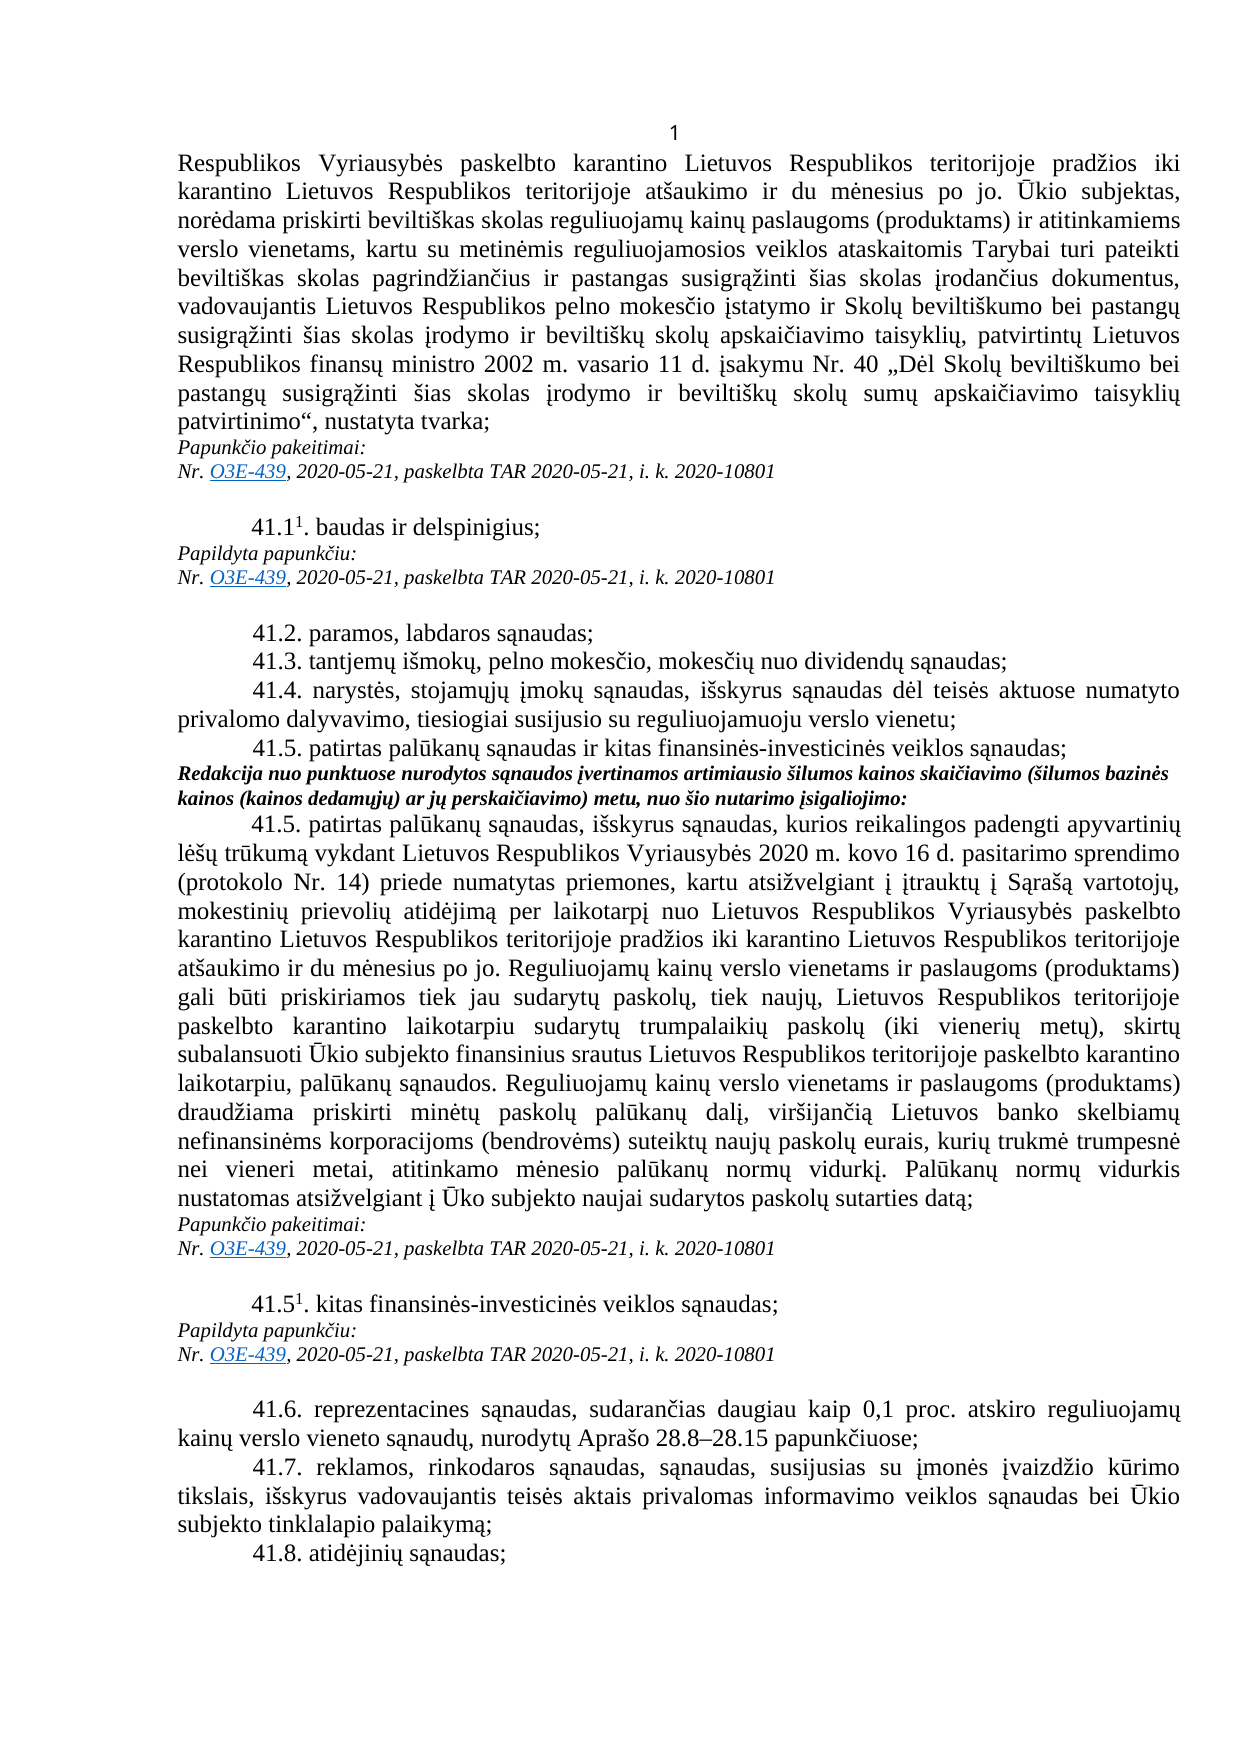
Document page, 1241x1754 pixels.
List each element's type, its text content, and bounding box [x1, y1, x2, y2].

text 41.11. baudas ir delspinigius; [177, 512, 1181, 541]
text Nr. O3E-439, 2020-05-21, paskelbta TAR 2020-05-21, i. k. 2020-10801 [177, 459, 1181, 483]
text 41.51. kitas finansinės-investicinės veiklos sąnaudas; [177, 1289, 1181, 1318]
text 41.3. tantjemų išmokų, pelno mokesčio, mokesčių nuo dividendų sąnaudas; [177, 646, 1181, 675]
text Papildyta papunkčiu: [177, 1318, 1181, 1342]
text Nr. O3E-439, 2020-05-21, paskelbta TAR 2020-05-21, i. k. 2020-10801 [177, 1342, 1181, 1366]
text 41.7. reklamos, rinkodaros sąnaudas, sąnaudas, susijusias su įmonės įvaizdžio kūrimo tikslais, išskyrus vadovaujantis teisės aktais privalomas informavimo veiklos sąnaudas bei Ūkio subjekto tinklalapio palaikymą; [177, 1452, 1181, 1538]
text Papunkčio pakeitimai: [177, 435, 1181, 459]
text 41.2. paramos, labdaros sąnaudas; [177, 618, 1181, 646]
text 41.6. reprezentacines sąnaudas, sudarančias daugiau kaip 0,1 proc. atskiro reguliuojamų kainų verslo vieneto sąnaudų, nurodytų Aprašo 28.8–28.15 papunkčiuose; [177, 1394, 1181, 1452]
text 41.5. patirtas palūkanų sąnaudas, išskyrus sąnaudas, kurios reikalingos padengti apyvartinių lėšų trūkumą vykdant Lietuvos Respublikos Vyriausybės 2020 m. kovo 16 d. pasitarimo sprendimo (protokolo Nr. 14) priede numatytas priemones, kartu atsižvelgiant į įtrauktų į Sąrašą vartotojų, mokestinių prievolių atidėjimą per laikotarpį nuo Lietuvos Respublikos Vyriausybės paskelbto karantino Lietuvos Respublikos teritorijoje pradžios iki karantino Lietuvos Respublikos teritorijoje atšaukimo ir du mėnesius po jo. Reguliuojamų kainų verslo vienetams ir paslaugoms (produktams) gali būti priskiriamos tiek jau sudarytų paskolų, tiek naujų, Lietuvos Respublikos teritorijoje paskelbto karantino laikotarpiu sudarytų trumpalaikių paskolų (iki vienerių metų), skirtų subalansuoti Ūkio subjekto finansinius srautus Lietuvos Respublikos teritorijoje paskelbto karantino laikotarpiu, palūkanų sąnaudos. Reguliuojamų kainų verslo vienetams ir paslaugoms (produktams) draudžiama priskirti minėtų paskolų palūkanų dalį, viršijančią Lietuvos banko skelbiamų nefinansinėms korporacijoms (bendrovėms) suteiktų naujų paskolų eurais, kurių trukmė trumpesnė nei vieneri metai, atitinkamo mėnesio palūkanų normų vidurkį. Palūkanų normų vidurkis nustatomas atsižvelgiant į Ūko subjekto naujai sudarytos paskolų sutarties datą; [177, 809, 1181, 1212]
text Nr. O3E-439, 2020-05-21, paskelbta TAR 2020-05-21, i. k. 2020-10801 [177, 565, 1181, 589]
text 41.5. patirtas palūkanų sąnaudas ir kitas finansinės-investicinės veiklos sąnaudas; [177, 733, 1181, 761]
text 41.8. atidėjinių sąnaudas; [177, 1538, 1181, 1567]
text Respublikos Vyriausybės paskelbto karantino Lietuvos Respublikos teritorijoje pradžios iki karantino Lietuvos Respublikos teritorijoje atšaukimo ir du mėnesius po jo. Ūkio subjektas, norėdama priskirti beviltiškas skolas reguliuojamų kainų paslaugoms (produktams) ir atitinkamiems verslo vienetams, kartu su metinėmis reguliuojamosios veiklos ataskaitomis Tarybai turi pateikti beviltiškas skolas pagrindžiančius ir pastangas susigrąžinti šias skolas įrodančius dokumentus, vadovaujantis Lietuvos Respublikos pelno mokesčio įstatymo ir Skolų beviltiškumo bei pastangų susigrąžinti šias skolas įrodymo ir beviltiškų skolų apskaičiavimo taisyklių, patvirtintų Lietuvos Respublikos finansų ministro 2002 m. vasario 11 d. įsakymu Nr. 40 „Dėl Skolų beviltiškumo bei pastangų susigrąžinti šias skolas įrodymo ir beviltiškų skolų sumų apskaičiavimo taisyklių patvirtinimo“, nustatyta tvarka; [177, 148, 1181, 435]
text 41.4. narystės, stojamųjų įmokų sąnaudas, išskyrus sąnaudas dėl teisės aktuose numatyto privalomo dalyvavimo, tiesiogiai susijusio su reguliuojamuoju verslo vienetu; [177, 675, 1181, 733]
text Papildyta papunkčiu: [177, 541, 1181, 565]
text Nr. O3E-439, 2020-05-21, paskelbta TAR 2020-05-21, i. k. 2020-10801 [177, 1236, 1181, 1260]
text Redakcija nuo punktuose nurodytos sąnaudos įvertinamos artimiausio šilumos kainos skaičiavimo (šilumos bazinės kainos (kainos dedamųjų) ar jų perskaičiavimo) metu, nuo šio nutarimo įsigaliojimo: [177, 761, 1181, 809]
text Papunkčio pakeitimai: [177, 1212, 1181, 1236]
